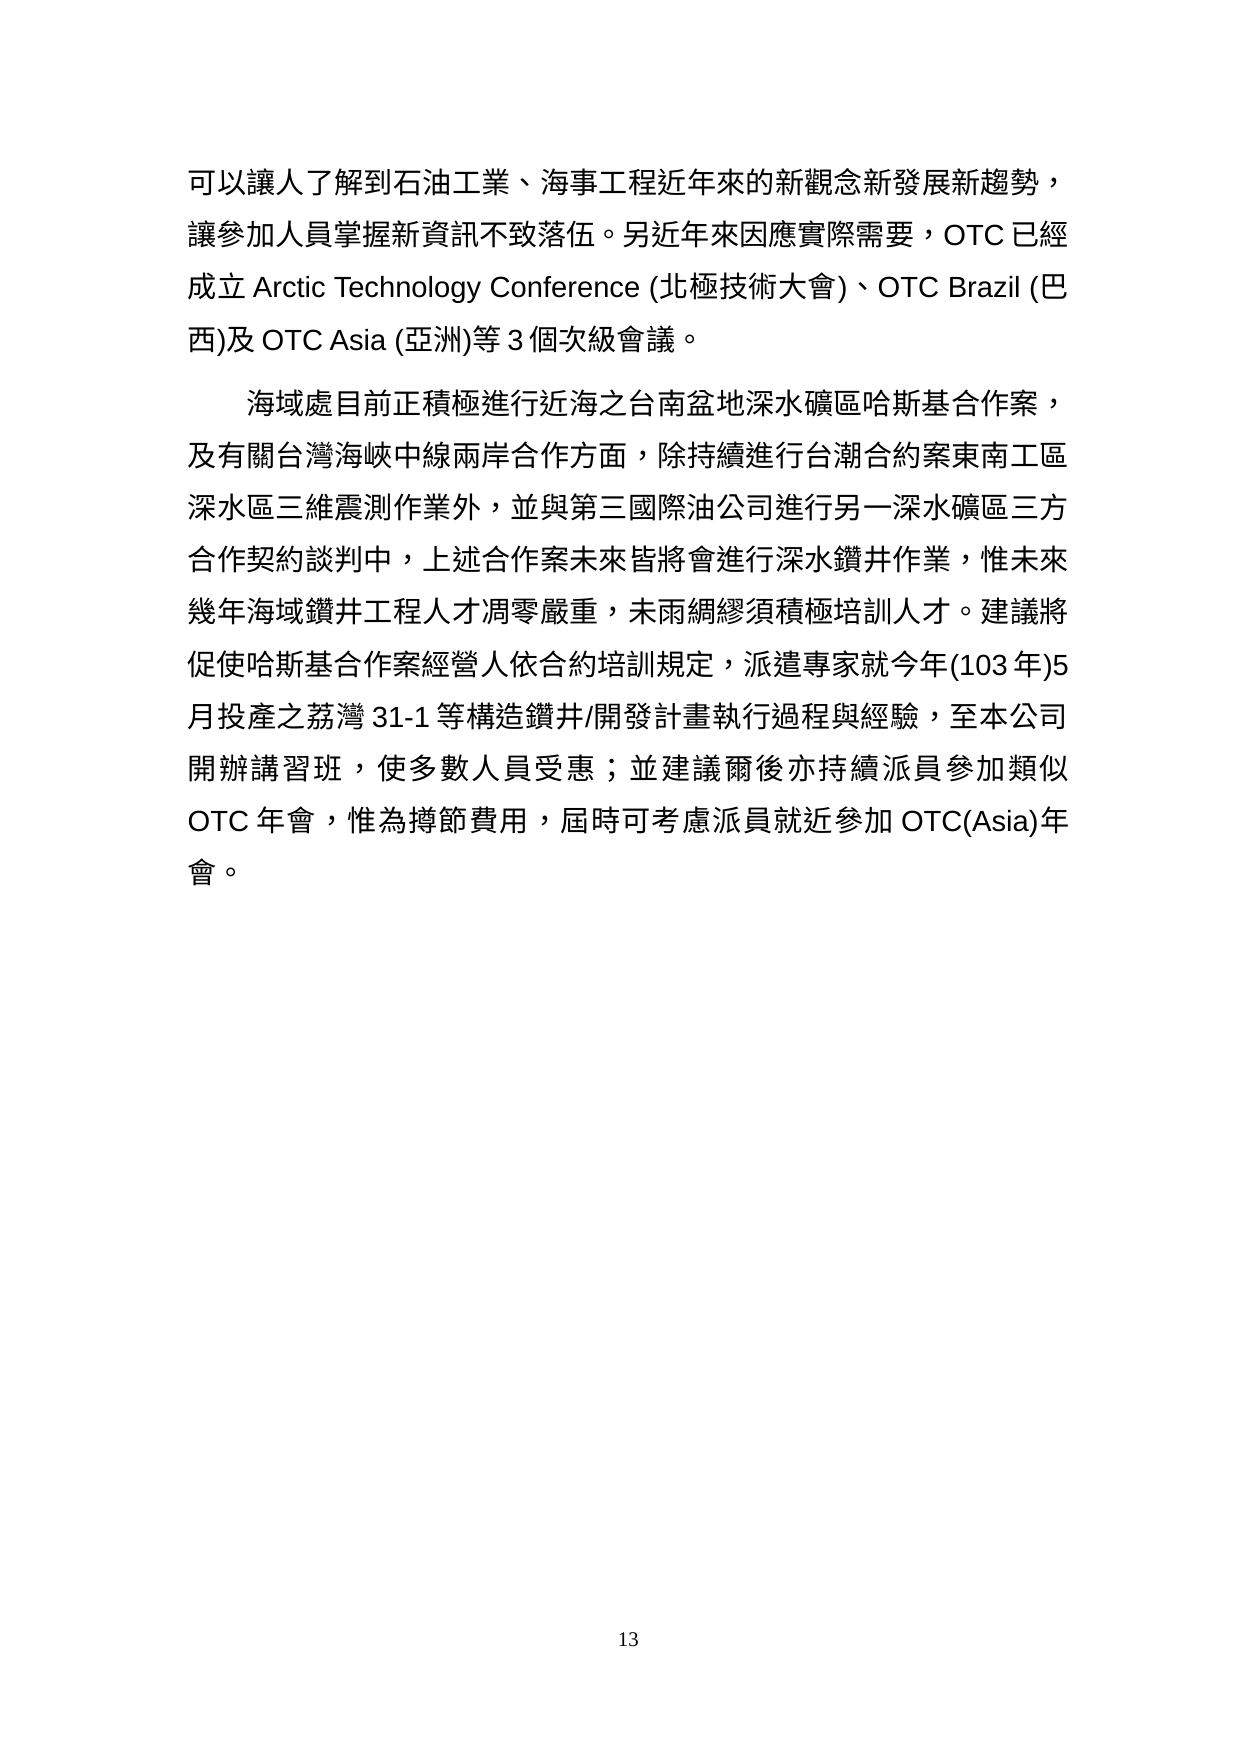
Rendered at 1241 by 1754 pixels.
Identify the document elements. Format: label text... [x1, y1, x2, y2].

text 海域處目前正積極進行近海之台南盆地深水礦區哈斯基合作案，及有關台灣海峽中線兩岸合作方面，除持續進行台潮合約案東南工區深水區三維震測作業外，並與第三國際油公司進行另一深水礦區三方合作契約談判中，上述合作案未來皆將會進行深水鑽井作業，惟未來幾年海域鑽井工程人才凋零嚴重，未雨綢繆須積極培訓人才。建議將促使哈斯基合作案經營人依合約培訓規定，派遣專家就今年(103年)5月投產之荔灣31-1等構造鑽井/開發計畫執行過程與經驗，至本公司開辦講習班，使多數人員受惠；並建議爾後亦持續派員參加類似OTC年會，惟為撙節費用，屆時可考慮派員就近參加OTC(Asia)年會。 [187, 371, 1069, 892]
text OTC年會提供了一個海域/海事作業平台，聯結產業界、學術界、官員及終端客戶，廠商展示產品與說明從探勘至生產、從設計到規劃、從安裝到試車、小至螺絲釘/油封大到鑽井船/生產平台，結合了石油工業、能源產業、海事工程、機械製造、太空工業等形成一個完整的產業供需鏈。本次參展廠商共有2500多家，與石油探採及海事工程有關的產品與服務應有盡有，參訪者可就所遭遇問題先取得廣泛性初步了解，再藉由會場相互留下之聯繫管道，進行進一步接觸，俾得到實際需求與服務。OTC會場每天安排有學術及工程實績發表會，議題包羅萬象，可以讓人了解到石油工業、海事工程近年來的新觀念新發展新趨勢，讓參加人員掌握新資訊不致落伍。另近年來因應實際需要，OTC已經成立Arctic Technology Conference (北極技術大會)、OTC Brazil (巴西)及OTC Asia (亞洲)等3個次級會議。 [187, 150, 1069, 358]
